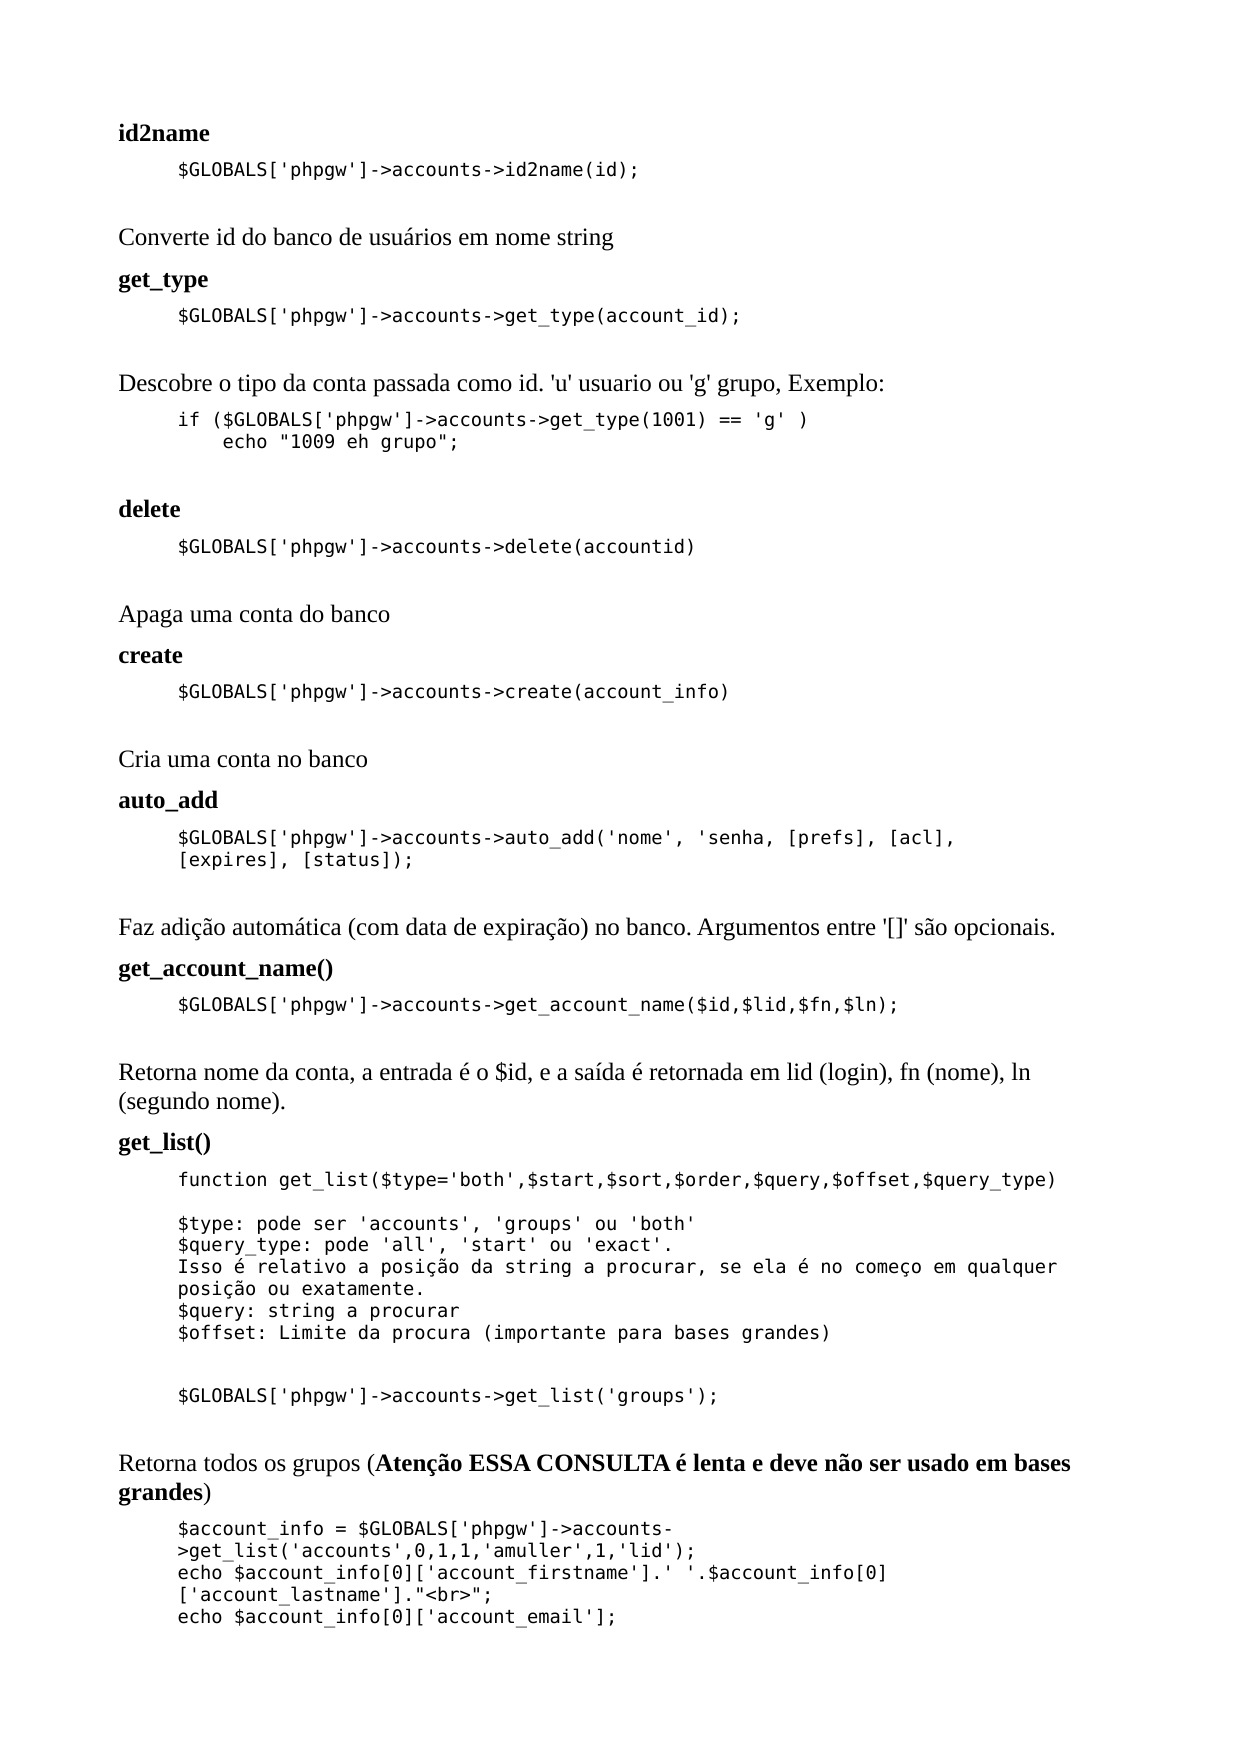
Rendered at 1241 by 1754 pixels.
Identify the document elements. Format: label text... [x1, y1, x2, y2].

text create [118, 640, 1122, 669]
text $GLOBALS['phpgw']->accounts->create(account_info) [177, 681, 1063, 703]
text $GLOBALS['phpgw']->accounts->get_list('groups'); [177, 1385, 1063, 1407]
text if ($GLOBALS['phpgw']->accounts->get_type(1001) == 'g' ) echo "1009 eh grupo"; [177, 409, 1063, 453]
text Converte id do banco de usuários em nome string [118, 222, 1122, 251]
text $GLOBALS['phpgw']->accounts->get_account_name($id,$lid,$fn,$ln); [177, 994, 1063, 1016]
text get_type [118, 264, 1122, 292]
text auto_add [118, 786, 1122, 814]
text Retorna todos os grupos (Atenção ESSA CONSULTA é lenta e deve não ser usado em bases grandes) [118, 1448, 1122, 1506]
text delete [118, 494, 1122, 523]
text Apaga uma conta do banco [118, 599, 1122, 627]
text Descobre o tipo da conta passada como id. 'u' usuario ou 'g' grupo, Exemplo: [118, 368, 1122, 397]
text get_account_name() [118, 953, 1122, 982]
text Retorna nome da conta, a entrada é o $id, e a saída é retornada em lid (login), fn (nome), ln (segundo nome). [118, 1057, 1122, 1115]
text $GLOBALS['phpgw']->accounts->get_type(account_id); [177, 305, 1063, 327]
text Faz adição automática (com data de expiração) no banco. Argumentos entre '[]' são opcionais. [118, 912, 1122, 941]
text $GLOBALS['phpgw']->accounts->auto_add('nome', 'senha, [prefs], [acl], [expires], [status]); [177, 827, 1063, 871]
text Cria uma conta no banco [118, 744, 1122, 773]
text function get_list($type='both',$start,$sort,$order,$query,$offset,$query_type) $type: pode ser 'accounts', 'groups' ou 'both' $query_type: pode 'all', 'start' ou 'exact'. Isso é relativo a posição da string a procurar, se ela é no começo em qualquer posição ou exatamente. $query: string a procurar $offset: Limite da procura (importante para bases grandes) [177, 1169, 1063, 1344]
text get_list() [118, 1127, 1122, 1156]
text $GLOBALS['phpgw']->accounts->id2name(id); [177, 159, 1063, 181]
text id2name [118, 118, 1122, 147]
text $account_info = $GLOBALS['phpgw']->accounts->get_list('accounts',0,1,1,'amuller',1,'lid'); echo $account_info[0]['account_firstname'].' '.$account_info[0]['account_lastname']."<br>"; echo $account_info[0]['account_email']; [177, 1518, 1063, 1627]
text $GLOBALS['phpgw']->accounts->delete(accountid) [177, 536, 1063, 557]
